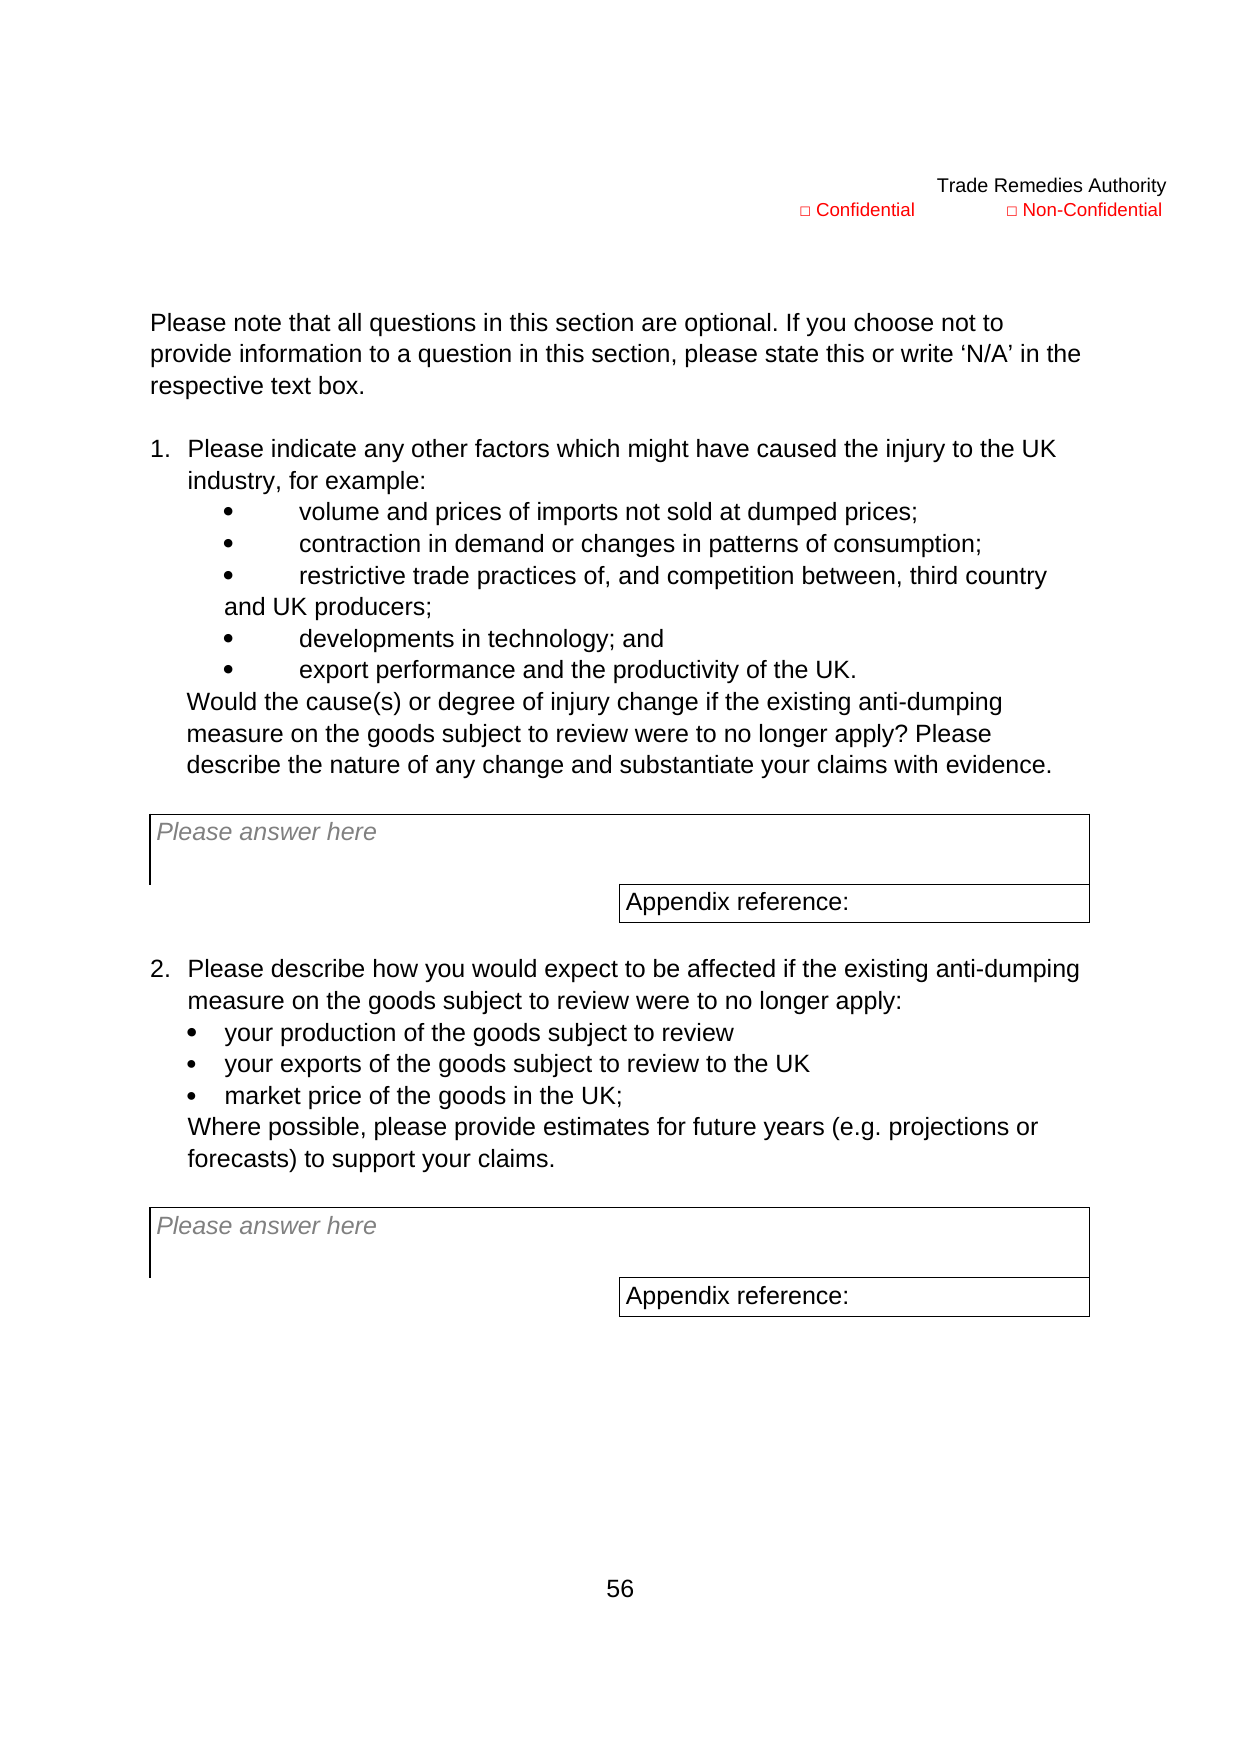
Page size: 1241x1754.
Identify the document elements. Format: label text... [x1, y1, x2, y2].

list Please indicate any other factors which might have caused the injury to the UK industry, for example: [150, 434, 1090, 494]
text Where possible, please provide estimates for future years (e.g. projections or forecasts) to support your claims. [187, 1112, 1090, 1173]
table_cell Appendix reference: [620, 1278, 1089, 1316]
table_cell [150, 1278, 619, 1316]
list export performance and the productivity of the UK. [224, 656, 1090, 684]
table_cell Appendix reference: [620, 885, 1089, 922]
table_cell [150, 885, 619, 922]
list your exports of the goods subject to review to the UK [187, 1049, 1090, 1078]
table_header Please answer here [151, 1208, 1089, 1277]
text Please note that all questions in this section are optional. If you choose not to provide information to a question in this section, please state this or write ‘N/A’ in the respective text box. [150, 308, 1090, 400]
list Please describe how you would expect to be affected if the existing anti-dumping measure on the goods subject to review were to no longer apply: [150, 954, 1090, 1015]
list your production of the goods subject to review [187, 1018, 1090, 1046]
text Would the cause(s) or degree of injury change if the existing anti-dumping measure on the goods subject to review were to no longer apply? Please describe the nature of any change and substantiate your claims with evidence. [186, 687, 1090, 779]
list restrictive trade practices of, and competition between, third country and UK producers; [224, 561, 1090, 621]
list volume and prices of imports not sold at dumped prices; [224, 497, 1090, 526]
list contraction in demand or changes in patterns of consumption; [224, 529, 1090, 558]
table_header Please answer here [151, 815, 1089, 883]
list market price of the goods in the UK; [187, 1081, 1090, 1109]
list developments in technology; and [224, 624, 1090, 653]
